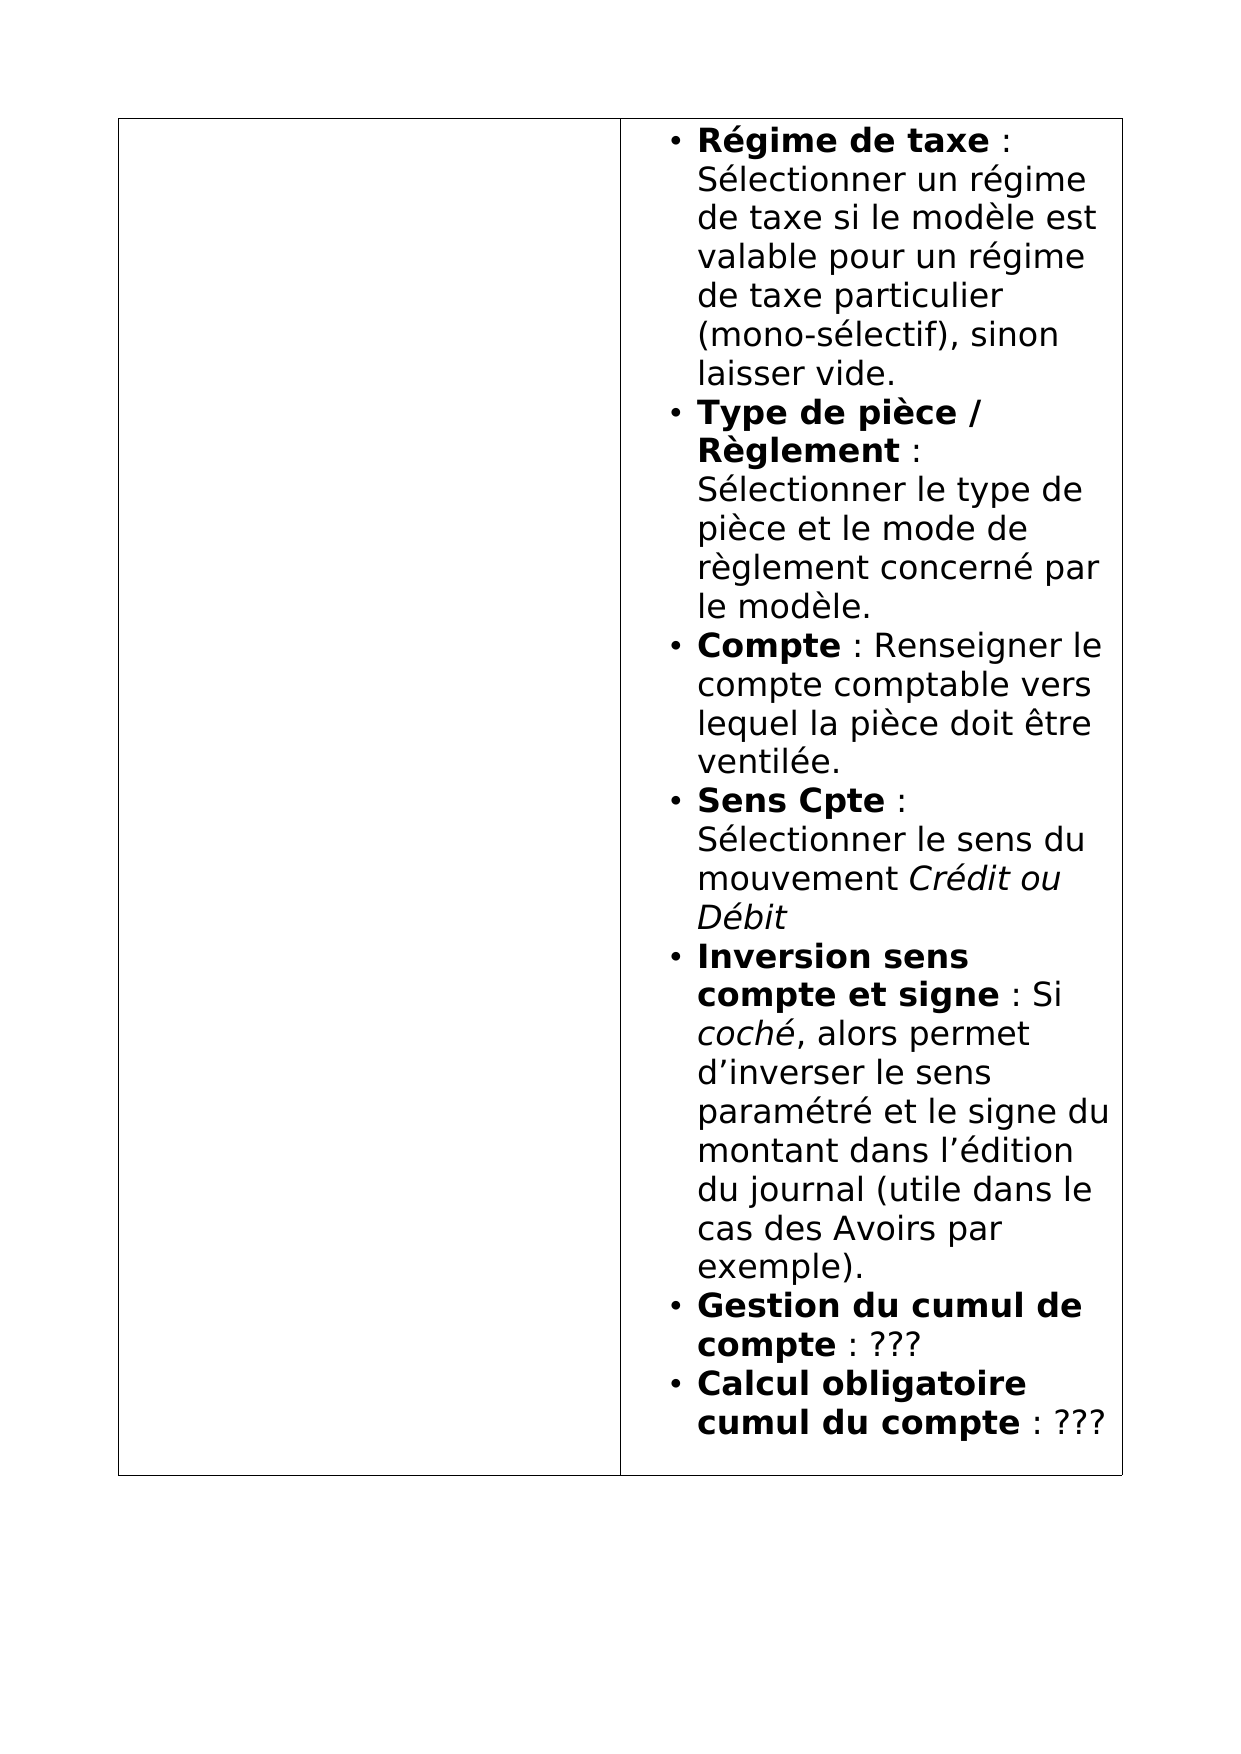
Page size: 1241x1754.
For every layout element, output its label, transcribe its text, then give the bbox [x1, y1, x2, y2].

table_header . Identification Intitulé : Nom de la banque et/ou compte. Type Acteur : Agence dans ce cas. Activité : Sélectionner Céréale, Appro ou les deux. Paramétrage (collection) : Bouton permettant d’afficher tous les modèles : Bouton permettant de n’afficher que les modèles dont la date de validité contient la date de travail. Date début / Date fin : Renseigner, si nécessaire, la période de validité du modèle. Activité : Sélectionner Appro ou Céréale si le modèle n'est valable que pour une seule activité, sinon laisser vide. Entité : Sélectionner une des entités proposées si le modèle n'est valable que pour une seule entité (mono-sélectif), sinon laisser vide. Régime de taxe : Sélectionner un régime de taxe si le modèle est valable pour un régime de taxe particulier (mono-sélectif), sinon laisser vide. Type de pièce / Règlement : Sélectionner le type de pièce et le mode de règlement concerné par le modèle. Compte : Renseigner le compte comptable vers lequel la pièce doit être ventilée. Sens Cpte : Sélectionner le sens du mouvement Crédit ou Débit Inversion sens compte et signe : Si coché, alors permet d’inverser le sens paramétré et le signe du montant dans l’édition du journal (utile dans le cas des Avoirs par exemple). Gestion du cumul de compte : ??? Calcul obligatoire cumul du compte : ??? [621, 119, 1122, 1474]
table_header [119, 119, 620, 1474]
